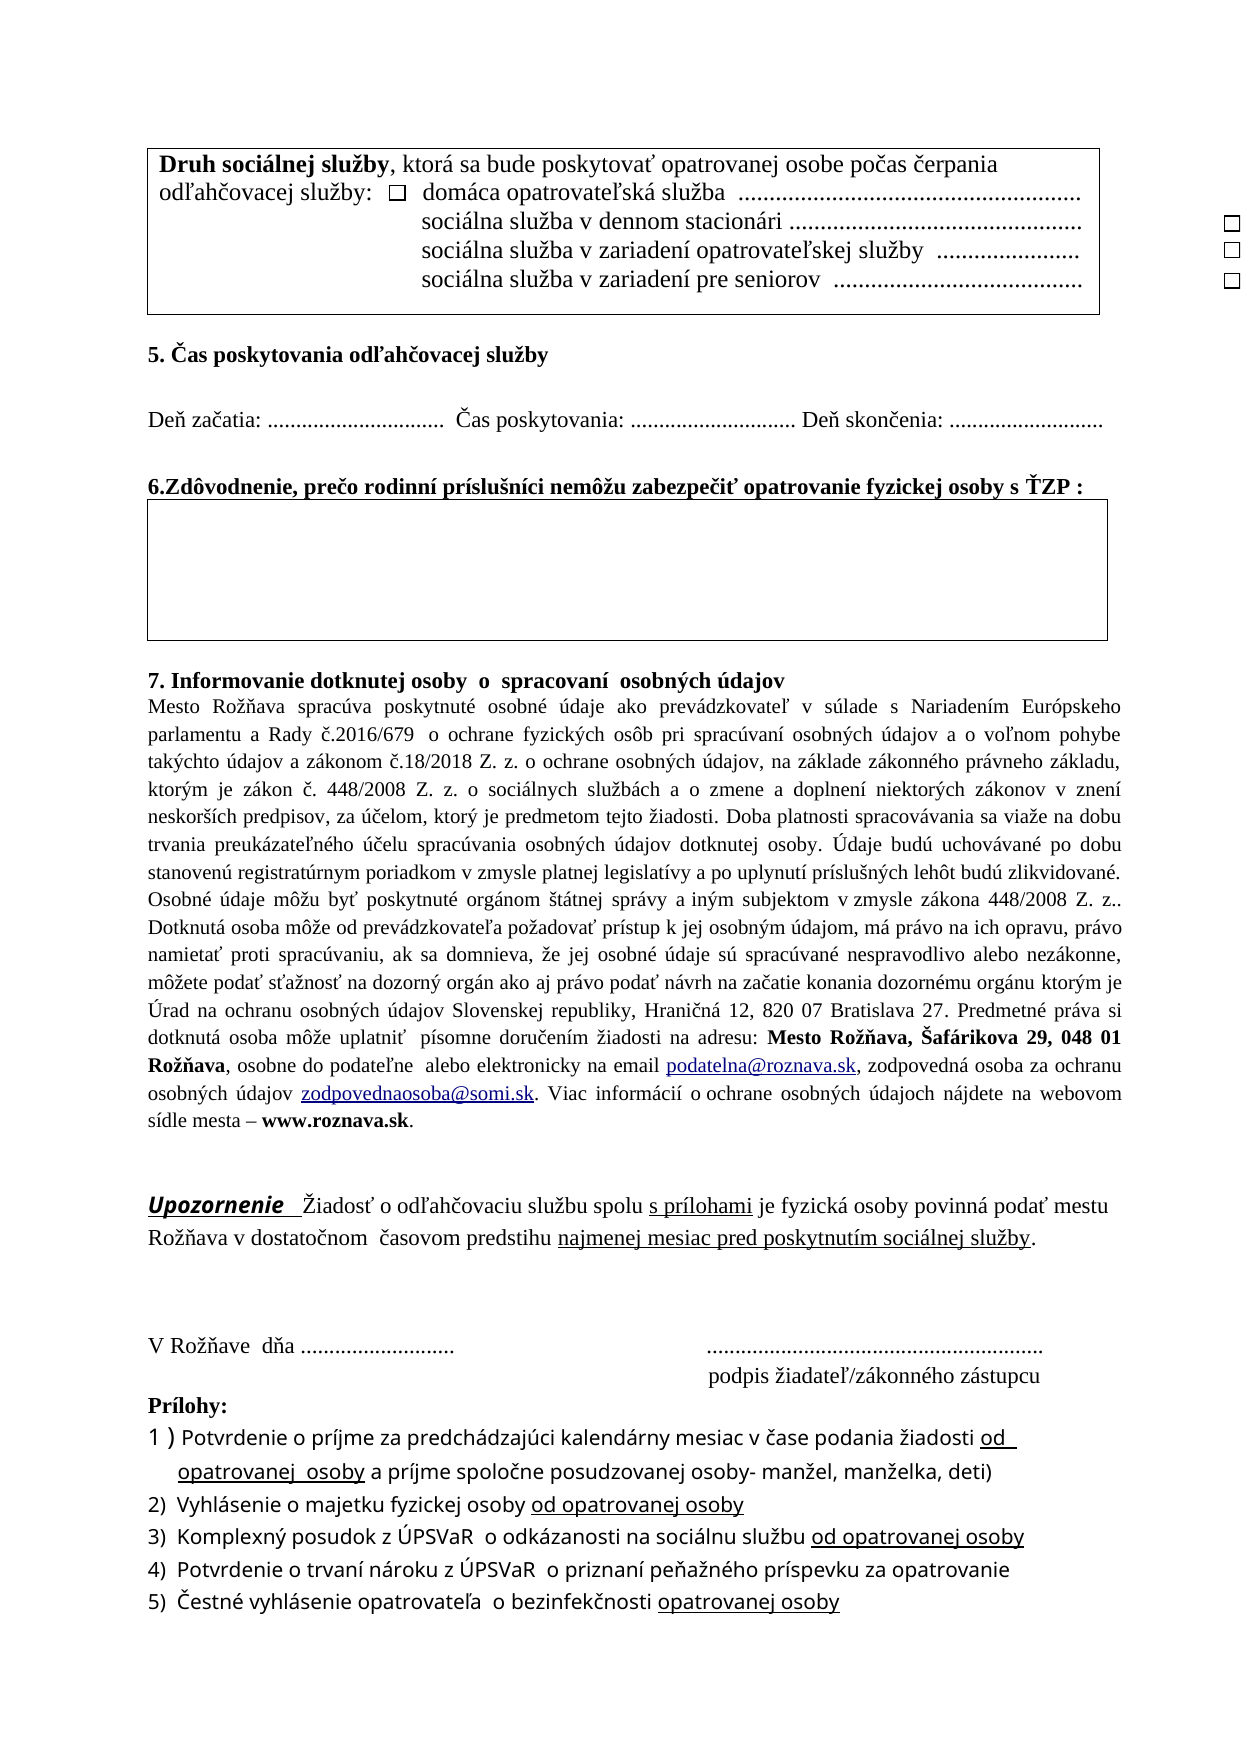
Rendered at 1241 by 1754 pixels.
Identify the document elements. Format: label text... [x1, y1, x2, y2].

text V Rožňave dňa ........................... ........................................................... [148, 1332, 1122, 1358]
text 5) Čestné vyhlásenie opatrovateľa o bezinfekčnosti opatrovanej osoby [148, 1587, 1122, 1616]
text 5. Čas poskytovania odľahčovacej služby [148, 341, 1122, 368]
text Prílohy: [148, 1392, 1122, 1419]
text Upozornenie Žiadosť o odľahčovaciu službu spolu s prílohami je fyzická osoby povinná podať mestu Rožňava v dostatočnom časovom predstihu najmenej mesiac pred poskytnutím sociálnej služby. [148, 1189, 1122, 1251]
text Mesto Rožňava spracúva poskytnuté osobné údaje ako prevádzkovateľ v súlade s Nariadením Európskeho parlamentu a Rady č.2016/679 o ochrane fyzických osôb pri spracúvaní osobných údajov a o voľnom pohybe takýchto údajov a zákonom č.18/2018 Z. z. o ochrane osobných údajov, na základe zákonného právneho základu, ktorým je zákon č. 448/2008 Z. z. o sociálnych službách a o zmene a doplnení niektorých zákonov v znení neskorších predpisov, za účelom, ktorý je predmetom tejto žiadosti. Doba platnosti spracovávania sa viaže na dobu trvania preukázateľného účelu spracúvania osobných údajov dotknutej osoby. Údaje budú uchovávané po dobu stanovenú registratúrnym poriadkom v zmysle platnej legislatívy a po uplynutí príslušných lehôt budú zlikvidované. Osobné údaje môžu byť poskytnuté orgánom štátnej správy a iným subjektom v zmysle zákona 448/2008 Z. z.. Dotknutá osoba môže od prevádzkovateľa požadovať prístup k jej osobným údajom, má právo na ich opravu, právo namietať proti spracúvaniu, ak sa domnieva, že jej osobné údaje sú spracúvané nespravodlivo alebo nezákonne, môžete podať sťažnosť na dozorný orgán ako aj právo podať návrh na začatie konania dozornému orgánu ktorým je Úrad na ochranu osobných údajov Slovenskej republiky, Hraničná 12, 820 07 Bratislava 27. Predmetné práva si dotknutá osoba môže uplatniť písomne doručením žiadosti na adresu: Mesto Rožňava, Šafárikova 29, 048 01 Rožňava, osobne do podateľne alebo elektronicky na email podatelna@roznava.sk, zodpovedná osoba za ochranu osobných údajov zodpovednaosoba@somi.sk. Viac informácií o ochrane osobných údajoch nájdete na webovom sídle mesta – www.roznava.sk. [148, 694, 1122, 1132]
text Deň začatia: ............................... Čas poskytovania: ............................. Deň skončenia: ........................... [148, 406, 1122, 432]
text 6.Zdôvodnenie, prečo rodinní príslušníci nemôžu zabezpečiť opatrovanie fyzickej osoby s ŤZP : [148, 473, 1122, 499]
text 4) Potvrdenie o trvaní nároku z ÚPSVaR o priznaní peňažného príspevku za opatrovanie [148, 1555, 1122, 1583]
text 1 ) Potvrdenie o príjme za predchádzajúci kalendárny mesiac v čase podania žiadosti od opatrovanej osoby a príjme spoločne posudzovanej osoby- manžel, manželka, deti) [148, 1419, 1122, 1486]
text podpis žiadateľ/zákonného zástupcu [148, 1362, 1122, 1389]
subtitle 7. Informovanie dotknutej osoby o spracovaní osobných údajov [148, 668, 1122, 694]
text 2) Vyhlásenie o majetku fyzickej osoby od opatrovanej osoby [148, 1490, 1122, 1518]
text 3) Komplexný posudok z ÚPSVaR o odkázanosti na sociálnu službu od opatrovanej osoby [148, 1522, 1122, 1551]
table_header Druh sociálnej služby, ktorá sa bude poskytovať opatrovanej osobe počas čerpania odľahčovacej služby: domáca opatrovateľská služba ....................................................... sociálna služba v dennom stacionári ............................................... sociálna služba v zariadení opatrovateľskej služby ....................... sociálna služba v zariadení pre seniorov ........................................ [148, 149, 1099, 314]
table_header [148, 500, 1107, 640]
